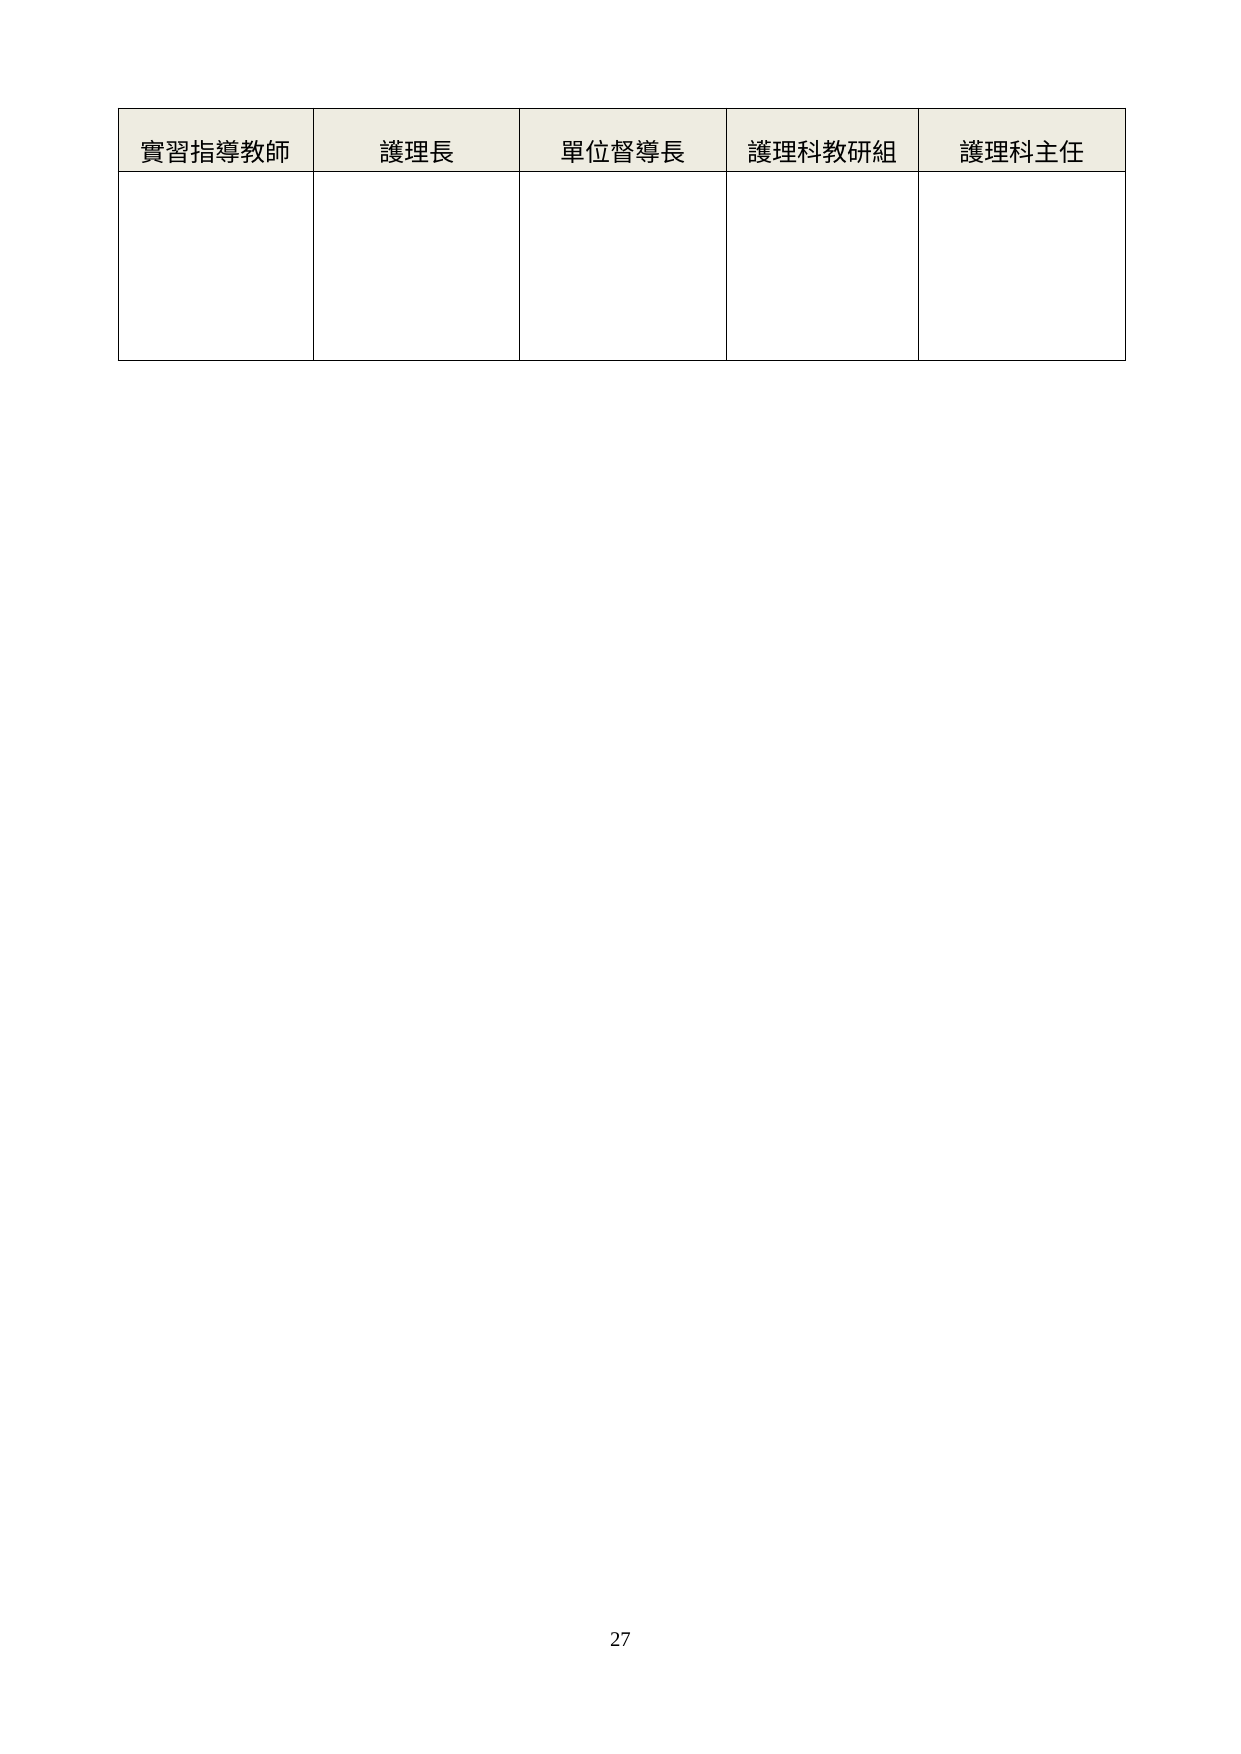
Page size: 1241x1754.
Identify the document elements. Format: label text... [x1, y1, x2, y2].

table_cell [314, 172, 519, 360]
table_header 護理長 [314, 109, 519, 171]
table_cell [119, 172, 313, 360]
table_cell [520, 172, 726, 360]
table_cell [919, 172, 1125, 360]
table_header 護理科教研組 [727, 109, 918, 171]
table_header 護理科主任 [919, 109, 1125, 171]
table_header 實習指導教師 [119, 109, 313, 171]
table_cell [727, 172, 918, 360]
table_header 單位督導長 [520, 109, 726, 171]
